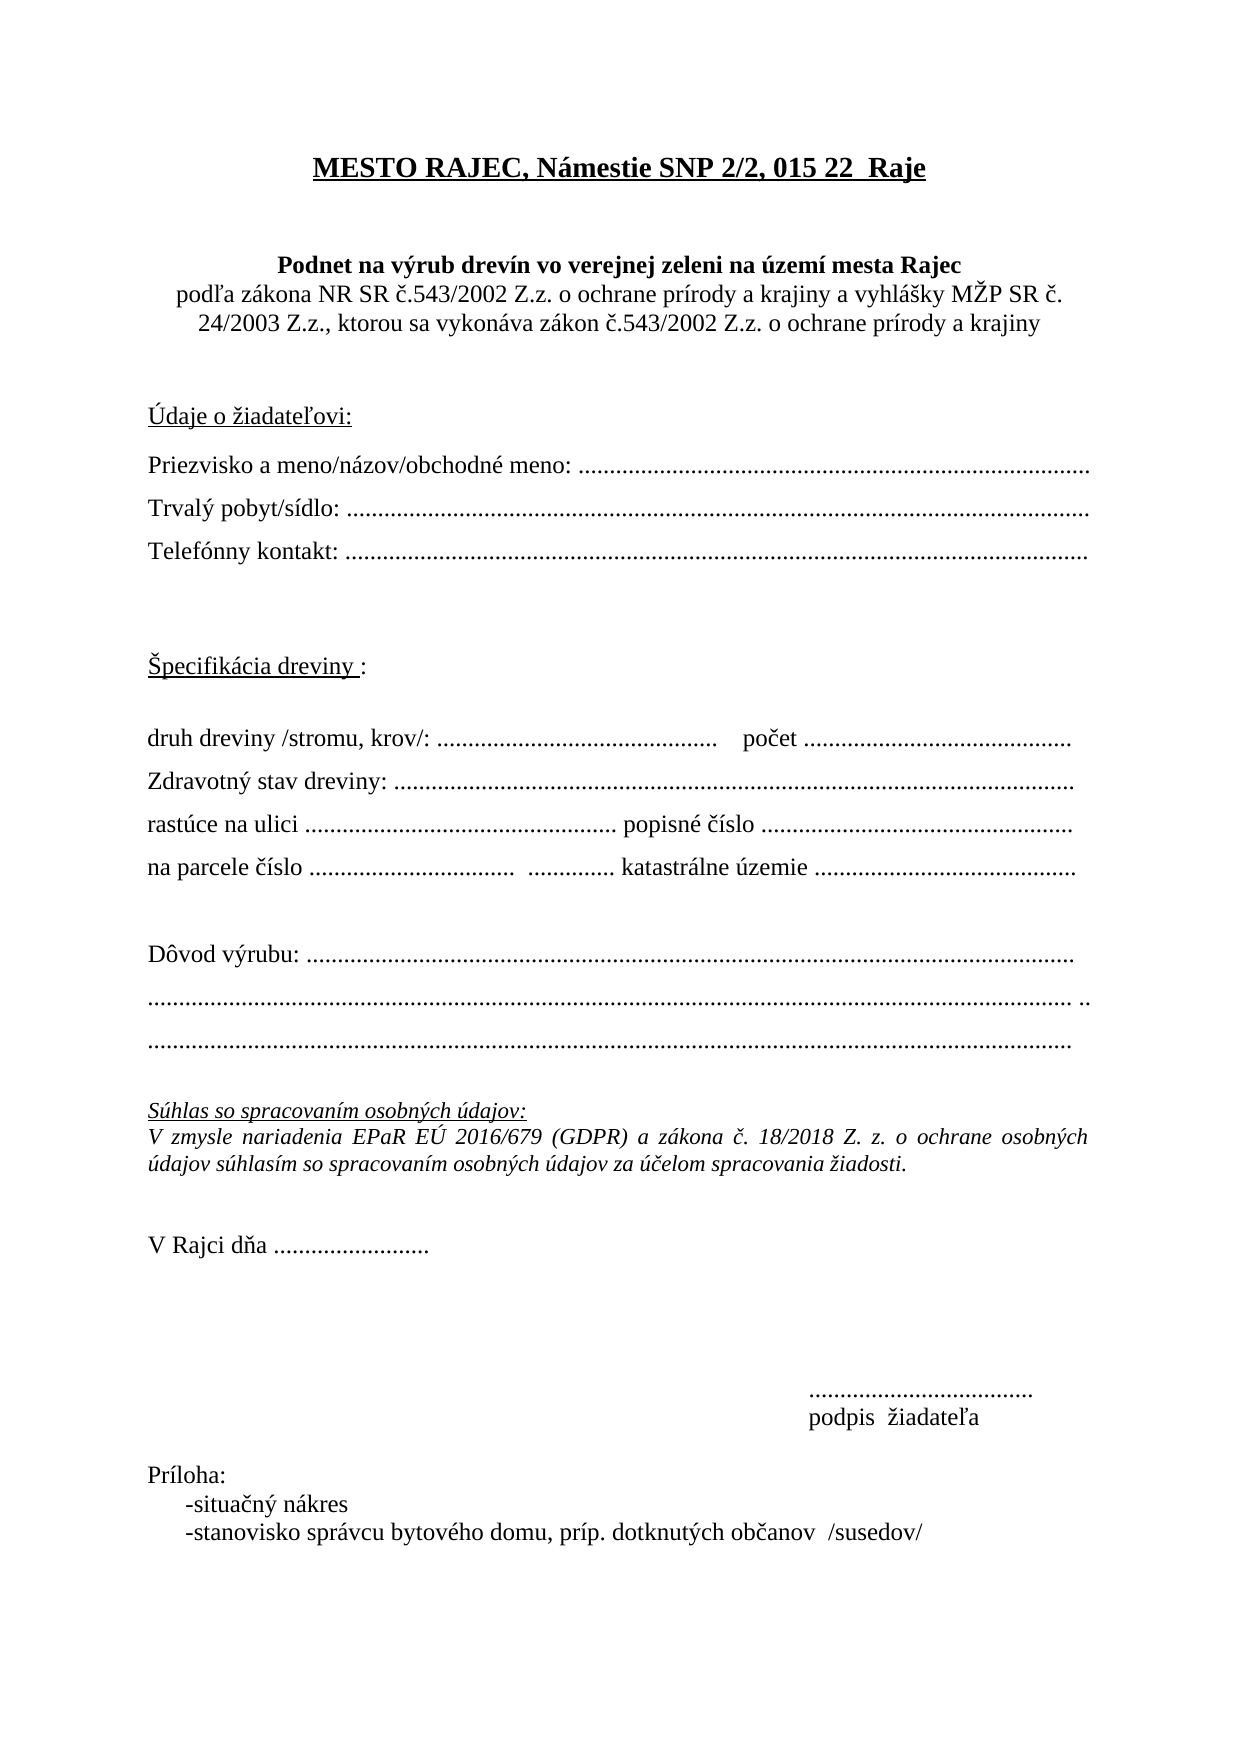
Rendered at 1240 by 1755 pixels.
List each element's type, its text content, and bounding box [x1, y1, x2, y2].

text Priezvisko a meno/názov/obchodné meno: .................................................................................. Trvalý pobyt/sídlo: ....................................................................................................................... Telefónny kontakt: ....................................................................................................................... [148, 450, 1091, 565]
text Podnet na výrub drevín vo verejnej zeleni na území mesta Rajec [148, 250, 1091, 279]
text .................................................................................................................................................... ...................................................................................................................................................... [147, 982, 1091, 1054]
list situačný nákres [111, 1489, 1091, 1517]
text podľa zákona NR SR č.543/2002 Z.z. o ochrane prírody a krajiny a vyhlášky MŽP SR č. 24/2003 Z.z., ktorou sa vykonáva zákon č.543/2002 Z.z. o ochrane prírody a krajiny [148, 279, 1091, 336]
text .................................... [146, 1345, 1091, 1402]
text V Rajci dňa ......................... [148, 1230, 1091, 1259]
text Príloha: [147, 1460, 1091, 1489]
text podpis žiadateľa [146, 1402, 1091, 1431]
text Dôvod výrubu: ........................................................................................................................... [148, 939, 1091, 967]
text V zmysle nariadenia EPaR EÚ 2016/679 (GDPR) a zákona č. 18/2018 Z. z. o ochrane osobných údajov súhlasím so spracovaním osobných údajov za účelom spracovania žiadosti. [148, 1123, 1091, 1176]
text MESTO RAJEC, Námestie SNP 2/2, 015 22 Raje [147, 150, 1091, 183]
text druh dreviny /stromu, krov/: ............................................. počet ........................................... [147, 723, 1091, 752]
text Špecifikácia dreviny : [148, 651, 1091, 680]
text Súhlas so spracovaním osobných údajov: [148, 1097, 1091, 1123]
subtitle Údaje o žiadateľovi: [148, 401, 1091, 430]
text Zdravotný stav dreviny: ............................................................................................................. rastúce na ulici .................................................. popisné číslo .................................................. na parcele číslo ................................. .............. katastrálne územie .......................................... [147, 766, 1091, 881]
list stanovisko správcu bytového domu, príp. dotknutých občanov /susedov/ [111, 1517, 1091, 1546]
